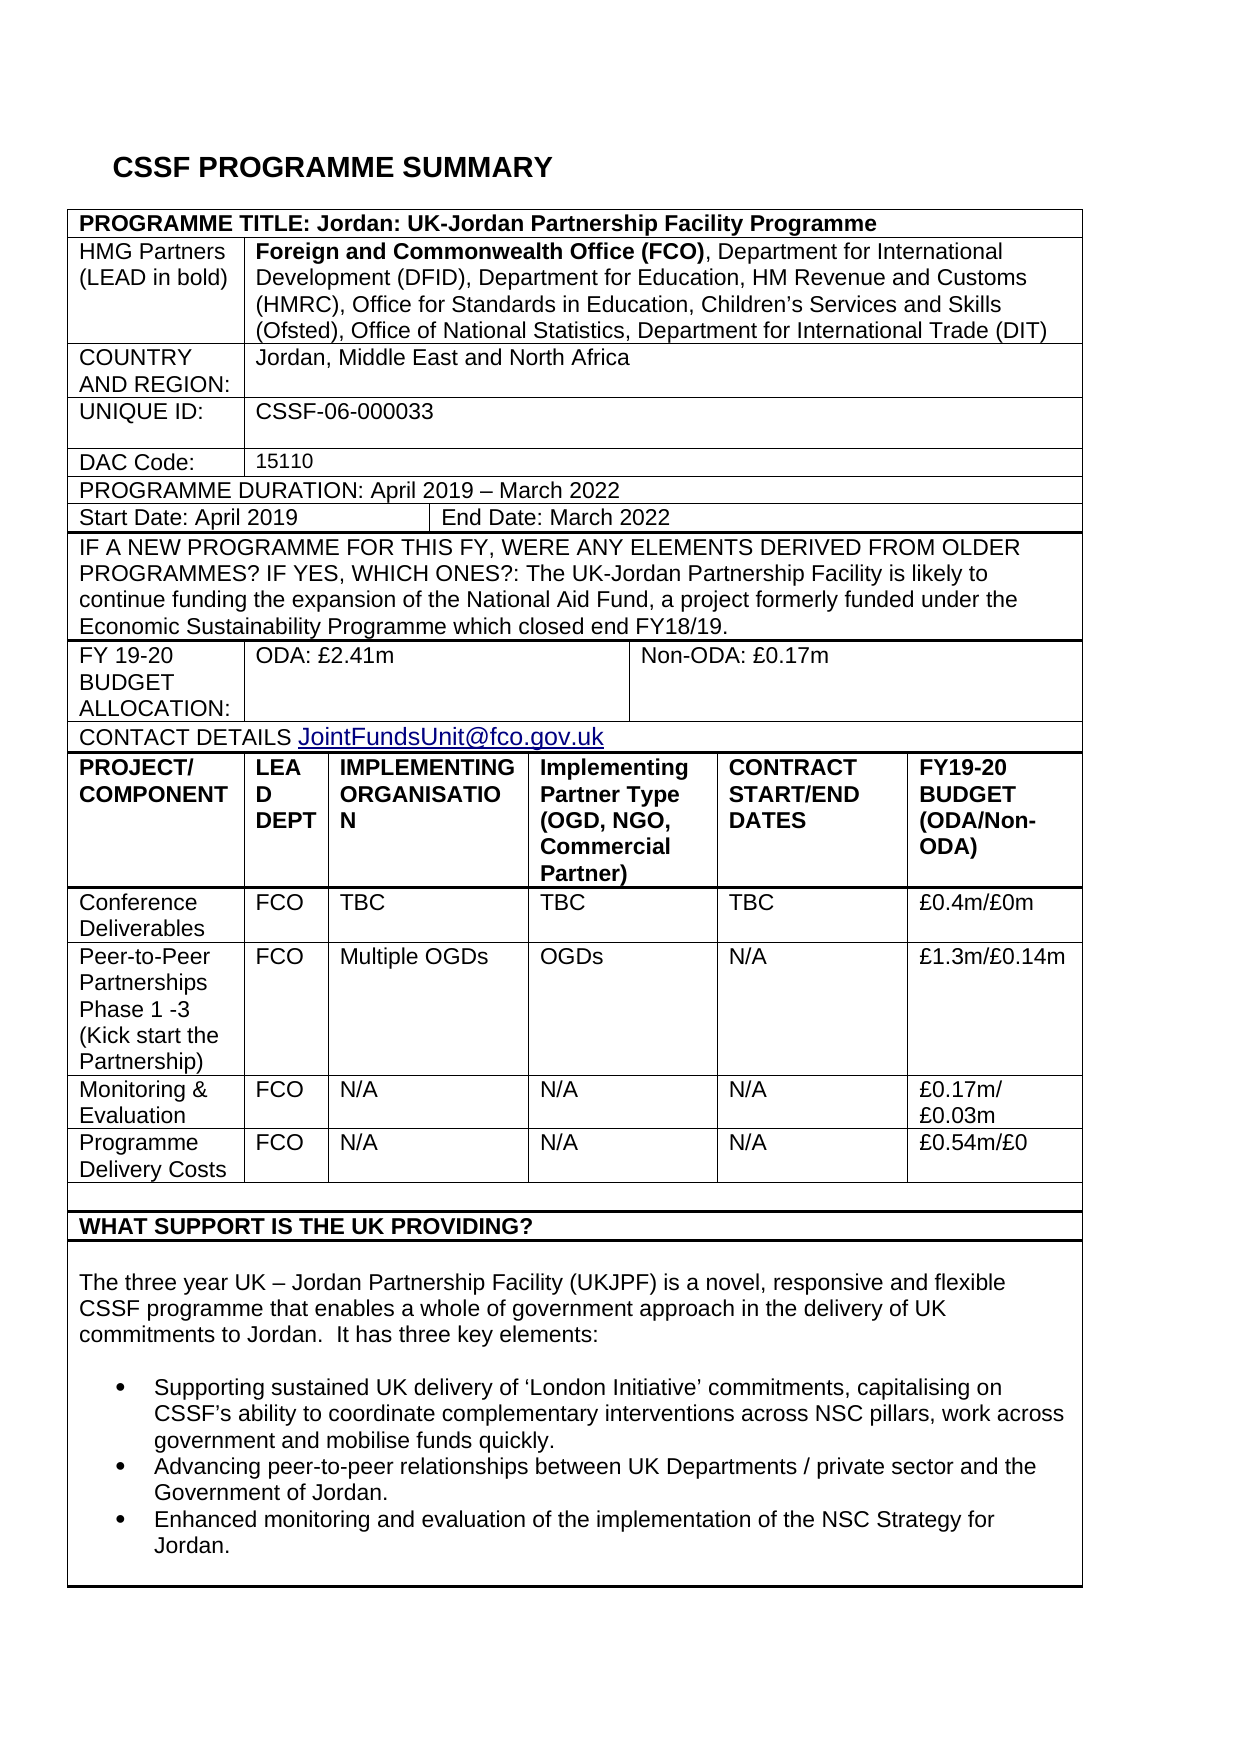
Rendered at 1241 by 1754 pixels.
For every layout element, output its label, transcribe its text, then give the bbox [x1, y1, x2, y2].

table_cell FY 19-20 BUDGET ALLOCATION: [68, 642, 244, 721]
table_cell DAC Code: [68, 449, 244, 476]
table_cell £1.3m/£0.14m [908, 943, 1082, 1074]
table_cell N/A [329, 1129, 528, 1182]
table_cell CSSF-06-000033 [245, 398, 1082, 448]
table_cell FY19-20 BUDGET (ODA/Non-ODA) [908, 754, 1082, 886]
table_cell FCO [245, 1129, 328, 1182]
table_cell Jordan, Middle East and North Africa [245, 344, 1082, 397]
table_cell Start Date: April 2019 [68, 504, 429, 531]
table_cell CONTACT DETAILS JointFundsUnit@fco.gov.uk [68, 722, 1082, 751]
text CSSF PROGRAMME SUMMARY [112, 150, 1128, 183]
table_cell TBC [329, 889, 528, 942]
table_cell FCO [245, 1076, 328, 1128]
table_cell TBC [529, 889, 717, 942]
table_cell N/A [329, 1076, 528, 1128]
table_cell Non-ODA: £0.17m [630, 642, 1082, 721]
table_cell WHAT SUPPORT IS THE UK PROVIDING? [68, 1213, 1082, 1239]
table_cell CONTRACT START/END DATES [718, 754, 907, 886]
table_cell £0.54m/£0 [908, 1129, 1082, 1182]
table_cell 15110 [245, 449, 1082, 476]
table_cell HMG Partners (LEAD in bold) [68, 238, 244, 343]
table_cell Monitoring & Evaluation [68, 1076, 244, 1128]
table_cell COUNTRY AND REGION: [68, 344, 244, 397]
table_cell Implementing Partner Type (OGD, NGO, Commercial Partner) [529, 754, 717, 886]
table_cell PROGRAMME DURATION: April 2019 – March 2022 [68, 477, 1082, 503]
table_header PROGRAMME TITLE: Jordan: UK-Jordan Partnership Facility Programme [68, 210, 1082, 237]
table_cell N/A [718, 1076, 907, 1128]
table_cell Programme Delivery Costs [68, 1129, 244, 1182]
table_cell [68, 1183, 1082, 1209]
table_cell N/A [718, 943, 907, 1074]
table_cell N/A [529, 1076, 717, 1128]
table_cell Conference Deliverables [68, 889, 244, 942]
table_cell End Date: March 2022 [430, 504, 1082, 531]
table_cell FCO [245, 889, 328, 942]
table_cell N/A [529, 1129, 717, 1182]
table_cell N/A [718, 1129, 907, 1182]
table_cell £0.4m/£0m [908, 889, 1082, 942]
table_cell LEAD DEPT [245, 754, 328, 886]
table_cell £0.17m/£0.03m [908, 1076, 1082, 1128]
table_cell PROJECT/ COMPONENT [68, 754, 244, 886]
table_cell The three year UK – Jordan Partnership Facility (UKJPF) is a novel, responsive and flexible CSSF programme that enables a whole of government approach in the delivery of UK commitments to Jordan. It has three key elements: Supporting sustained UK delivery of ‘London Initiative’ commitments, capitalising on CSSF’s ability to coordinate complementary interventions across NSC pillars, work across government and mobilise funds quickly. Advancing peer-to-peer relationships between UK Departments / private sector and the Government of Jordan. Enhanced monitoring and evaluation of the implementation of the NSC Strategy for Jordan. [68, 1242, 1082, 1585]
table_cell Multiple OGDs [329, 943, 528, 1074]
table_cell UNIQUE ID: [68, 398, 244, 448]
table_cell TBC [718, 889, 907, 942]
table_cell IF A NEW PROGRAMME FOR THIS FY, WERE ANY ELEMENTS DERIVED FROM OLDER PROGRAMMES? IF YES, WHICH ONES?: The UK-Jordan Partnership Facility is likely to continue funding the expansion of the National Aid Fund, a project formerly funded under the Economic Sustainability Programme which closed end FY18/19. [68, 534, 1082, 639]
table_cell FCO [245, 943, 328, 1074]
table_cell Foreign and Commonwealth Office (FCO), Department for International Development (DFID), Department for Education, HM Revenue and Customs (HMRC), Office for Standards in Education, Children’s Services and Skills (Ofsted), Office of National Statistics, Department for International Trade (DIT) [245, 238, 1082, 343]
table_cell IMPLEMENTING ORGANISATION [329, 754, 528, 886]
table_cell OGDs [529, 943, 717, 1074]
table_cell ODA: £2.41m [245, 642, 629, 721]
table_cell Peer-to-Peer Partnerships Phase 1 -3 (Kick start the Partnership) [68, 943, 244, 1074]
